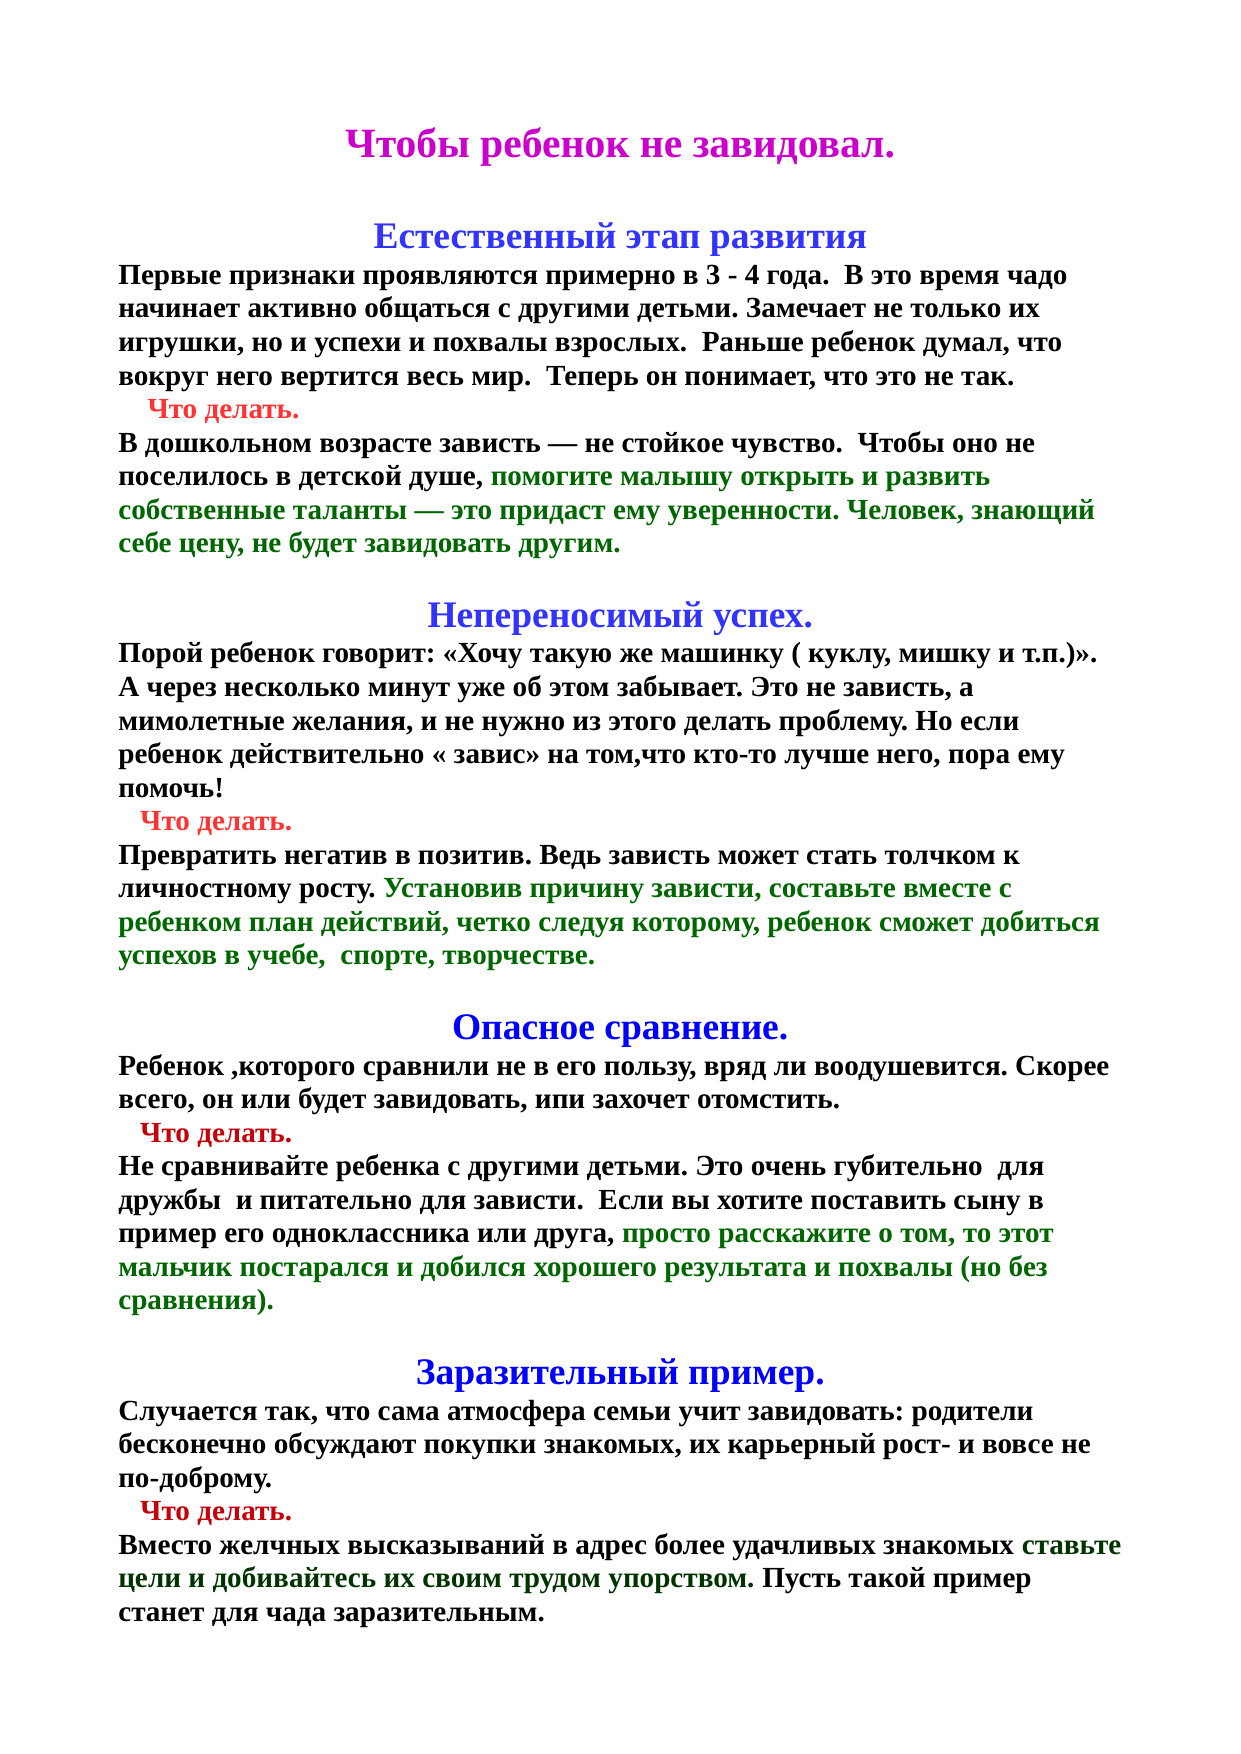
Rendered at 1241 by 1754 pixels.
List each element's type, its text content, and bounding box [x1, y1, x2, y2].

text Опасное сравнение. [118, 1004, 1122, 1048]
text Непереносимый успех. [118, 592, 1122, 636]
text Случается так, что сама атмосфера семьи учит завидовать: родители бесконечно обсуждают покупки знакомых, их карьерный рост- и вовсе не по-доброму. [118, 1393, 1122, 1493]
text Не сравнивайте ребенка с другими детьми. Это очень губительно для дружбы и питательно для зависти. Если вы хотите поставить сыну в пример его одноклассника или друга, просто расскажите о том, то этот мальчик постарался и добился хорошего результата и похвалы (но без сравнения). [118, 1148, 1122, 1316]
text Вместо желчных высказываний в адрес более удачливых знакомых ставьте цели и добивайтесь их своим трудом упорством. Пусть такой пример станет для чада заразительным. [118, 1527, 1122, 1627]
text Заразительный пример. [118, 1349, 1122, 1393]
text Естественный этап развития [118, 214, 1122, 257]
text Что делать. [118, 803, 1122, 837]
text Превратить негатив в позитив. Ведь зависть может стать толчком к личностному росту. Установив причину зависти, составьте вместе с ребенком план действий, четко следуя которому, ребенок сможет добиться успехов в учебе, спорте, творчестве. [118, 837, 1122, 971]
text Что делать. [118, 1115, 1122, 1148]
text Чтобы ребенок не завидовал. [118, 118, 1122, 166]
text В дошкольном возрасте зависть — не стойкое чувство. Чтобы оно не поселилось в детской душе, помогите малышу открыть и развить собственные таланты — это придаст ему уверенности. Человек, знающий себе цену, не будет завидовать другим. [118, 425, 1122, 559]
text Что делать. [118, 391, 1122, 425]
text Что делать. [118, 1493, 1122, 1527]
text Первые признаки проявляются примерно в 3 - 4 года. В это время чадо начинает активно общаться с другими детьми. Замечает не только их игрушки, но и успехи и похвалы взрослых. Раньше ребенок думал, что вокруг него вертится весь мир. Теперь он понимает, что это не так. [118, 257, 1122, 391]
text Ребенок ,которого сравнили не в его пользу, вряд ли воодушевится. Скорее всего, он или будет завидовать, ипи захочет отомстить. [118, 1048, 1122, 1115]
text Порой ребенок говорит: «Хочу такую же машинку ( куклу, мишку и т.п.)». А через несколько минут уже об этом забывает. Это не зависть, а мимолетные желания, и не нужно из этого делать проблему. Но если ребенок действительно « завис» на том,что кто-то лучше него, пора ему помочь! [118, 636, 1122, 803]
